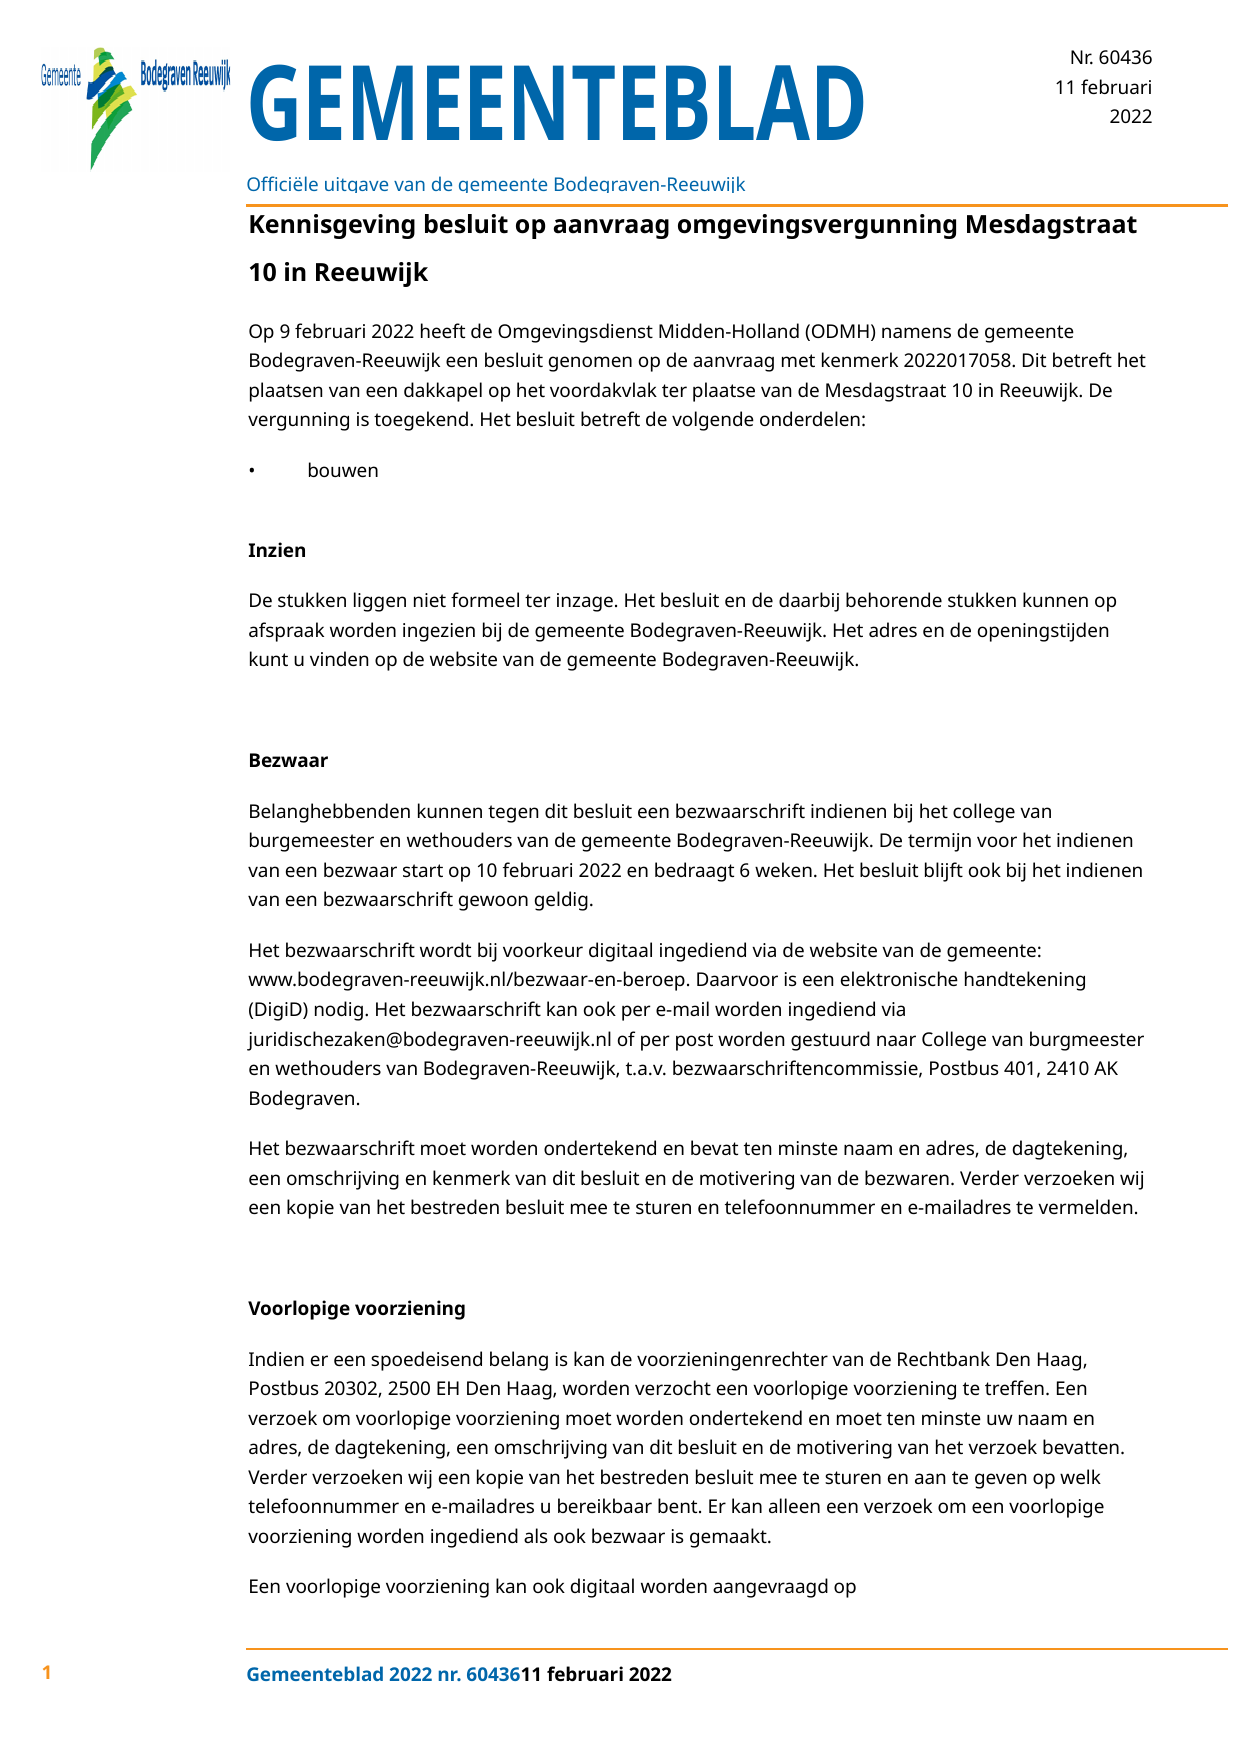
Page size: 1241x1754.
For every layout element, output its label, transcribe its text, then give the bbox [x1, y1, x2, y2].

text Voorlopige voorziening [248, 1295, 1152, 1321]
text Het bezwaarschrift moet worden ondertekend en bevat ten minste naam en adres, de dagtekening, een omschrijving en kenmerk van dit besluit en de motivering van de bezwaren. Verder verzoeken wij een kopie van het bestreden besluit mee te sturen en telefoonnummer en e-mailadres te vermelden. [248, 1135, 1152, 1220]
text Indien er een spoedeisend belang is kan de voorzieningenrechter van de Rechtbank Den Haag, Postbus 20302, 2500 EH Den Haag, worden verzocht een voorlopige voorziening te treffen. Een verzoek om voorlopige voorziening moet worden ondertekend en moet ten minste uw naam en adres, de dagtekening, een omschrijving van dit besluit en de motivering van het verzoek bevatten. Verder verzoeken wij een kopie van het bestreden besluit mee te sturen en aan te geven op welk telefoonnummer en e-mailadres u bereikbaar bent. Er kan alleen een verzoek om een voorlopige voorziening worden ingediend als ook bezwaar is gemaakt. [248, 1346, 1152, 1549]
text Het bezwaarschrift wordt bij voorkeur digitaal ingediend via de website van de gemeente: www.bodegraven-reeuwijk.nl/bezwaar-en-beroep. Daarvoor is een elektronische handtekening (DigiD) nodig. Het bezwaarschrift kan ook per e-mail worden ingediend via juridischezaken@bodegraven-reeuwijk.nl of per post worden gestuurd naar College van burgmeester en wethouders van Bodegraven-Reeuwijk, t.a.v. bezwaarschriftencommissie, Postbus 401, 2410 AK Bodegraven. [248, 937, 1152, 1111]
text Inzien [248, 537, 1152, 563]
picture [41, 47, 231, 172]
text Belanghebbenden kunnen tegen dit besluit een bezwaarschrift indienen bij het college van burgemeester en wethouders van de gemeente Bodegraven-Reeuwijk. De termijn voor het indienen van een bezwaar start op 10 februari 2022 en bedraagt 6 weken. Het besluit blijft ook bij het indienen van een bezwaarschrift gewoon geldig. [248, 798, 1152, 912]
text Bezwaar [248, 747, 1152, 773]
text Kennisgeving besluit op aanvraag omgevingsvergunning Mesdagstraat 10 in Reeuwijk [248, 207, 1152, 288]
list bouwen [248, 457, 1152, 483]
text Op 9 februari 2022 heeft de Omgevingsdienst Midden-Holland (ODMH) namens de gemeente Bodegraven-Reeuwijk een besluit genomen op de aanvraag met kenmerk 2022017058. Dit betreft het plaatsen van een dakkapel op het voordakvlak ter plaatse van de Mesdagstraat 10 in Reeuwijk. De vergunning is toegekend. Het besluit betreft de volgende onderdelen: [248, 318, 1152, 432]
text De stukken liggen niet formeel ter inzage. Het besluit en de daarbij behorende stukken kunnen op afspraak worden ingezien bij de gemeente Bodegraven-Reeuwijk. Het adres en de openingstijden kunt u vinden op de website van de gemeente Bodegraven-Reeuwijk. [248, 587, 1152, 672]
text Een voorlopige voorziening kan ook digitaal worden aangevraagd op [248, 1574, 1152, 1599]
